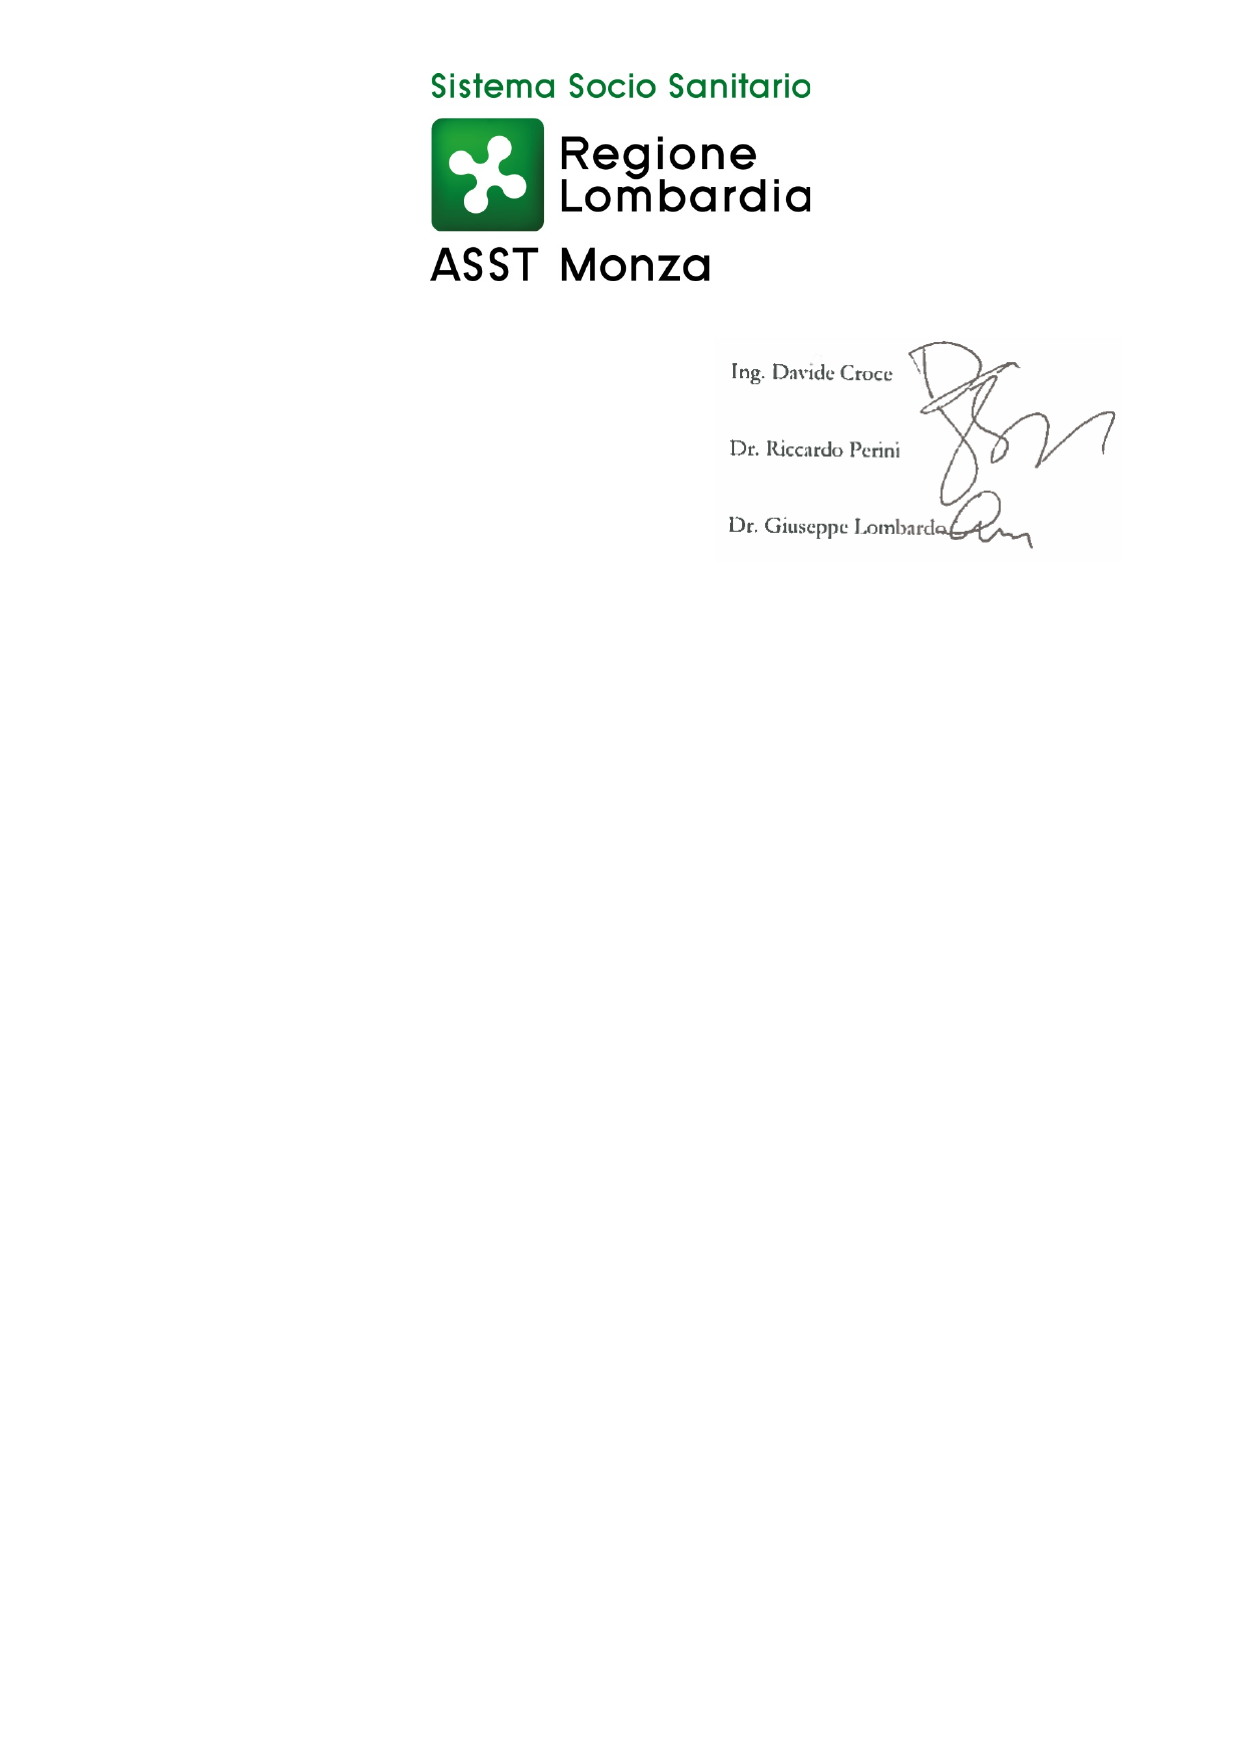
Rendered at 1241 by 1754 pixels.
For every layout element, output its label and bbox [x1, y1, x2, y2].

picture [430, 73, 811, 281]
picture [715, 338, 1123, 573]
